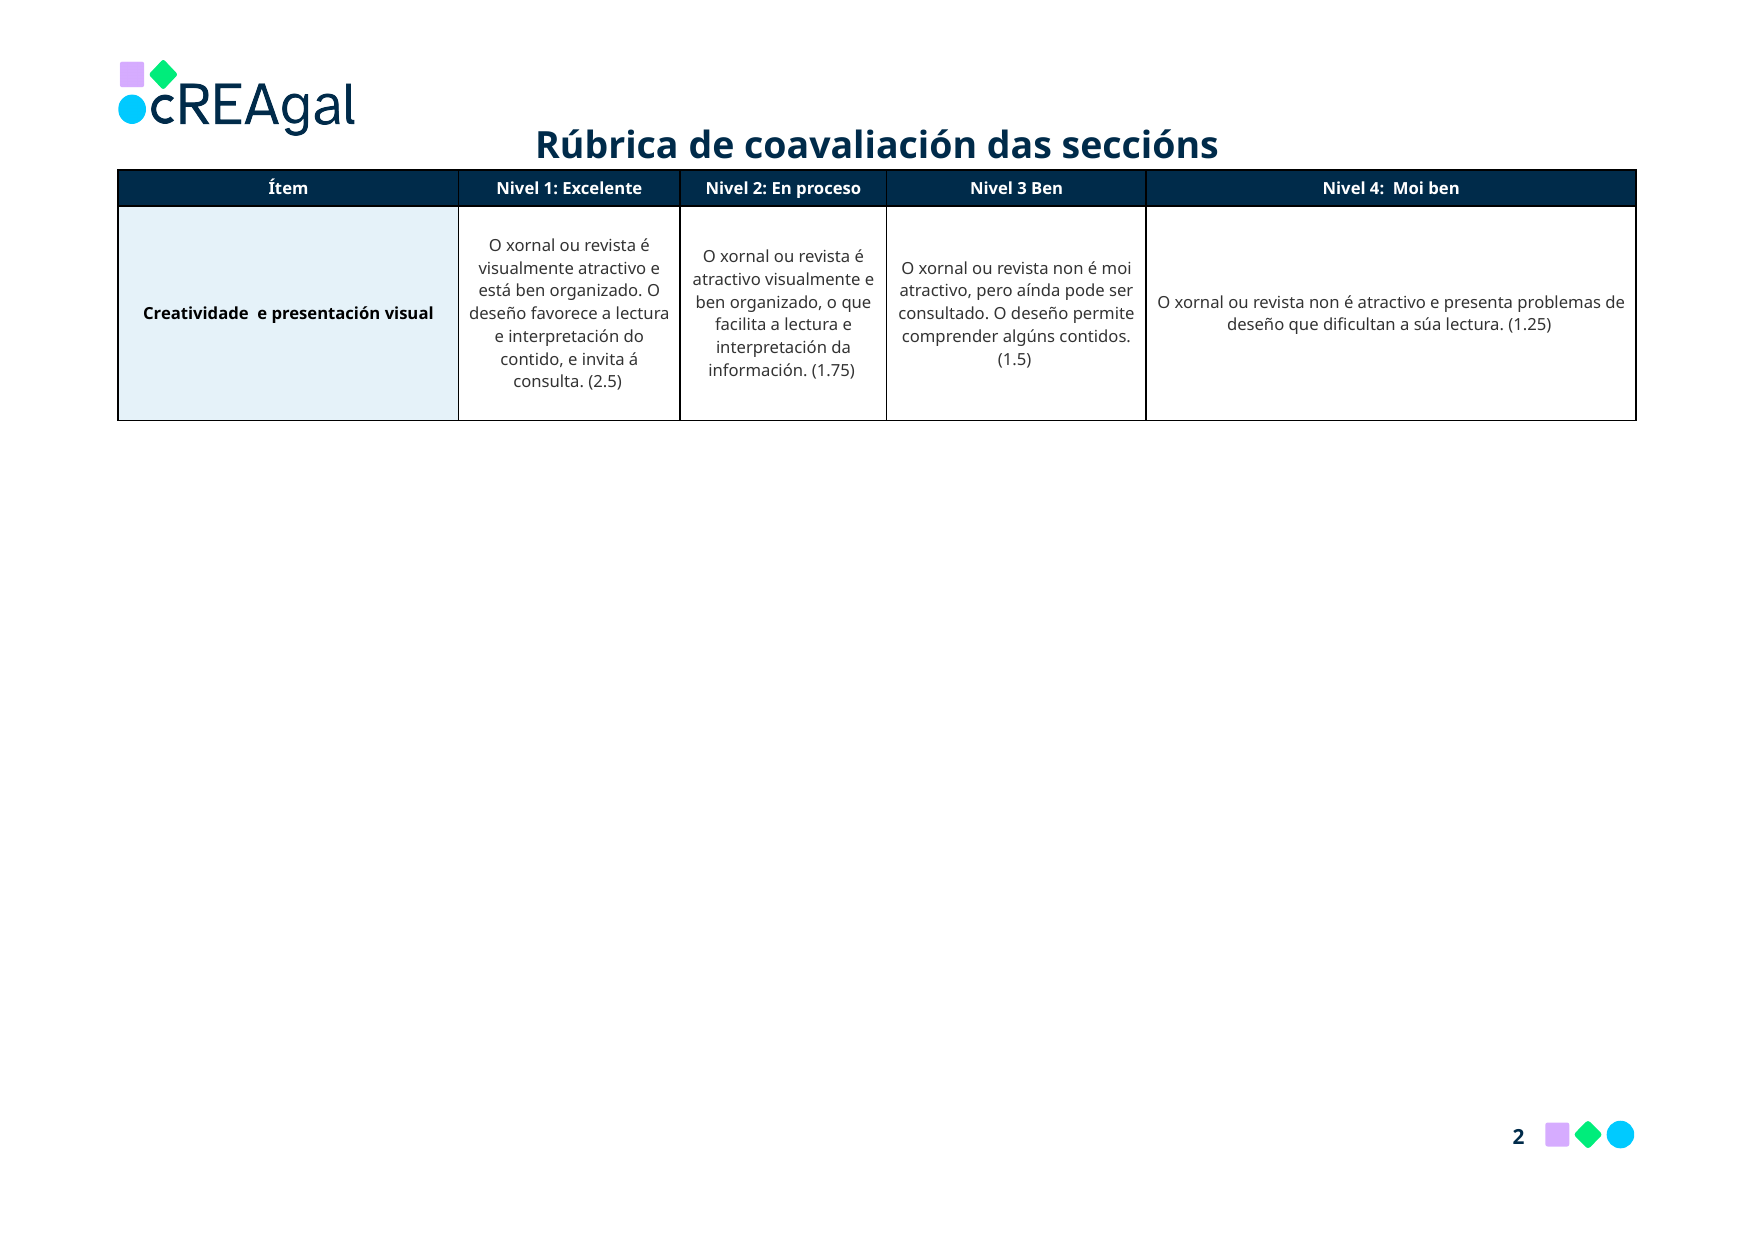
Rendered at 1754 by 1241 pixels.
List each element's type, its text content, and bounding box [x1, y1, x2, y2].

table_cell Creatividade e presentación visual [119, 207, 458, 420]
table_cell O xornal ou revista é atractivo visualmente e ben organizado, o que facilita a lectura e interpretación da información. (1.75) [681, 207, 886, 420]
table_cell O xornal ou revista non é atractivo e presenta problemas de deseño que dificultan a súa lectura. (1.25) [1147, 207, 1635, 420]
table_header Ítem [119, 171, 458, 205]
table_header Nivel 3 Ben [887, 171, 1145, 205]
table_header Nivel 2: En proceso [681, 171, 886, 205]
picture [118, 60, 355, 136]
table_cell O xornal ou revista é visualmente atractivo e está ben organizado. O deseño favorece a lectura e interpretación do contido, e invita á consulta. (2.5) [459, 207, 679, 420]
table_cell O xornal ou revista non é moi atractivo, pero aínda pode ser consultado. O deseño permite comprender algúns contidos. (1.5) [887, 207, 1145, 420]
table_header Nivel 1: Excelente [459, 171, 679, 205]
table_header Nivel 4: Moi ben [1147, 171, 1635, 205]
